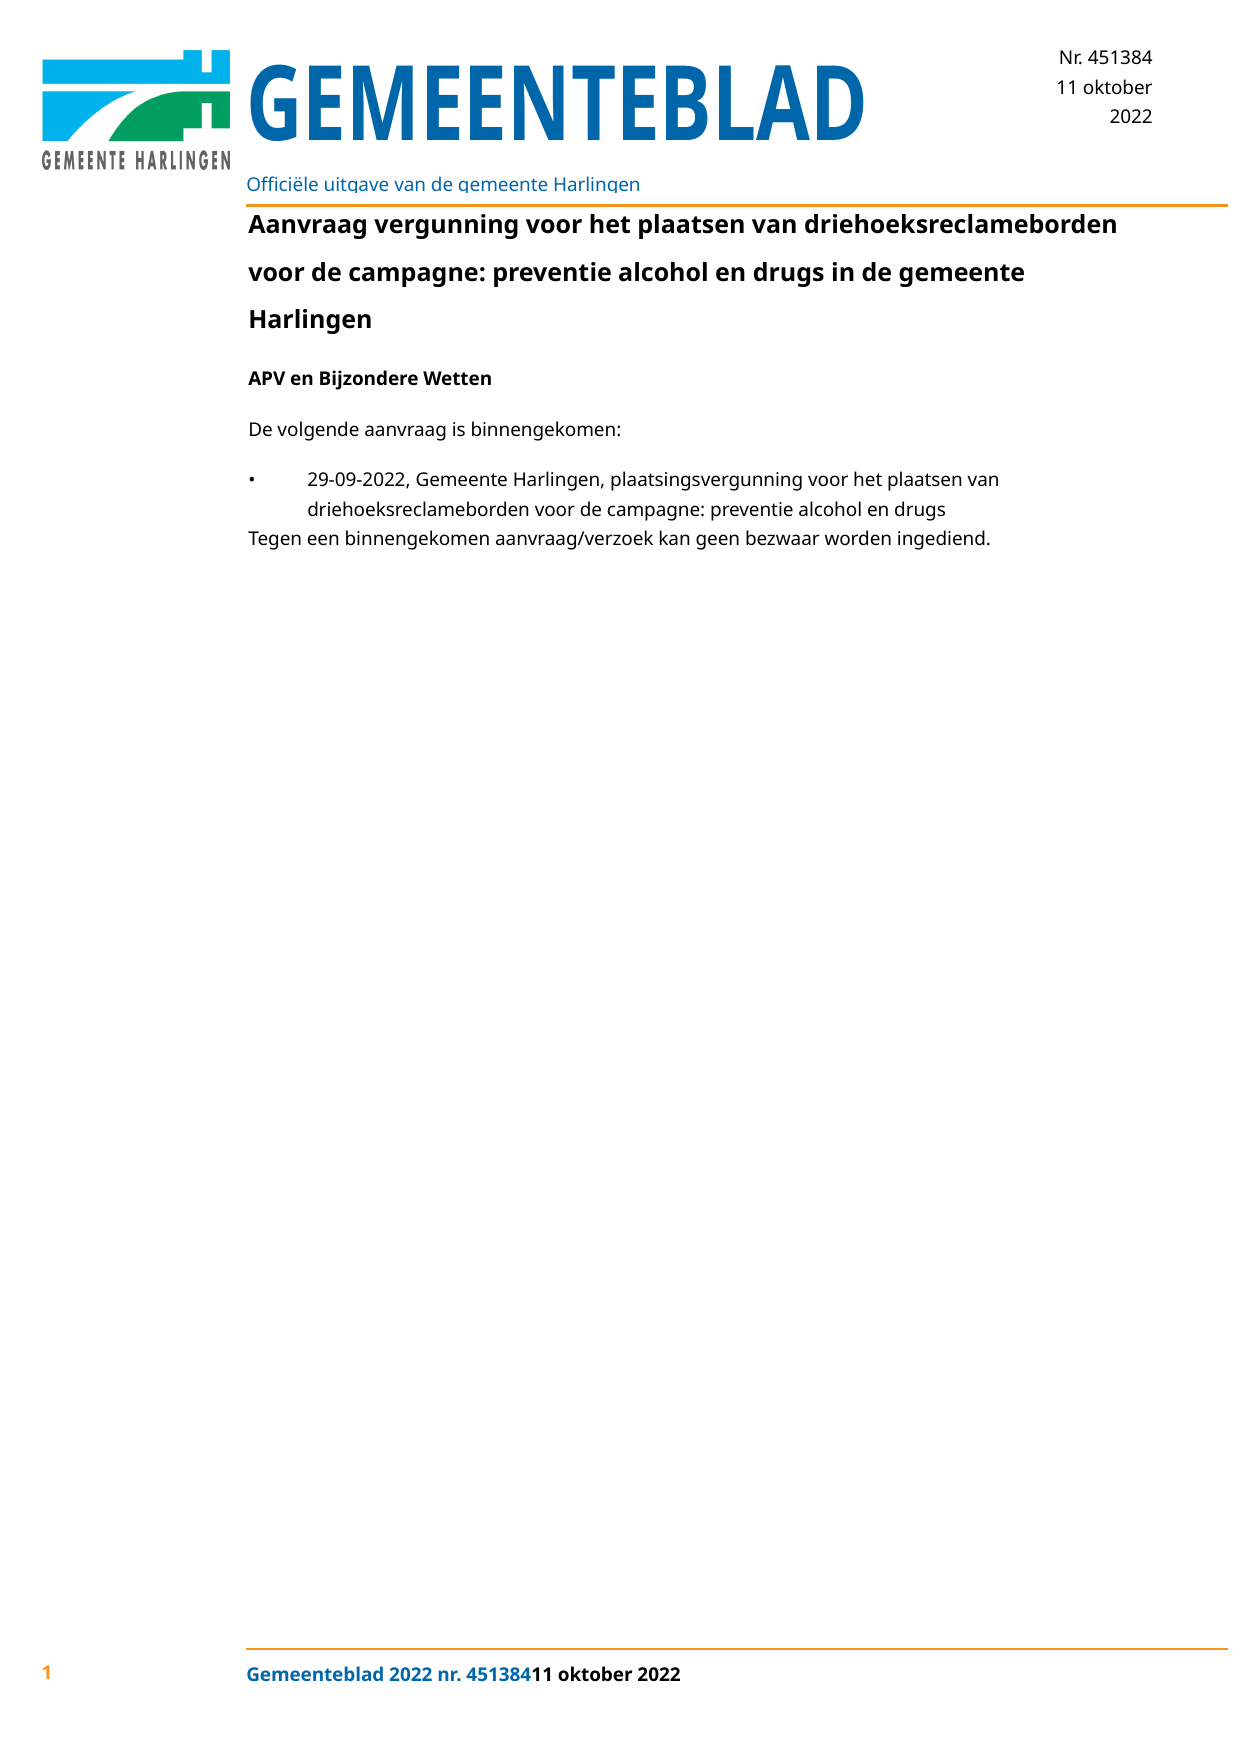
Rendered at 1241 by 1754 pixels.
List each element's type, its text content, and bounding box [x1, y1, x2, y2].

picture [41, 47, 231, 172]
text APV en Bijzondere Wetten [248, 366, 1152, 391]
text Aanvraag vergunning voor het plaatsen van driehoeksreclameborden voor de campagne: preventie alcohol en drugs in de gemeente Harlingen [248, 207, 1152, 336]
list 29-09-2022, Gemeente Harlingen, plaatsingsvergunning voor het plaatsen van driehoeksreclameborden voor de campagne: preventie alcohol en drugs [248, 466, 1152, 522]
text Tegen een binnengekomen aanvraag/verzoek kan geen bezwaar worden ingediend. [248, 526, 1152, 551]
text De volgende aanvraag is binnengekomen: [248, 416, 1152, 442]
